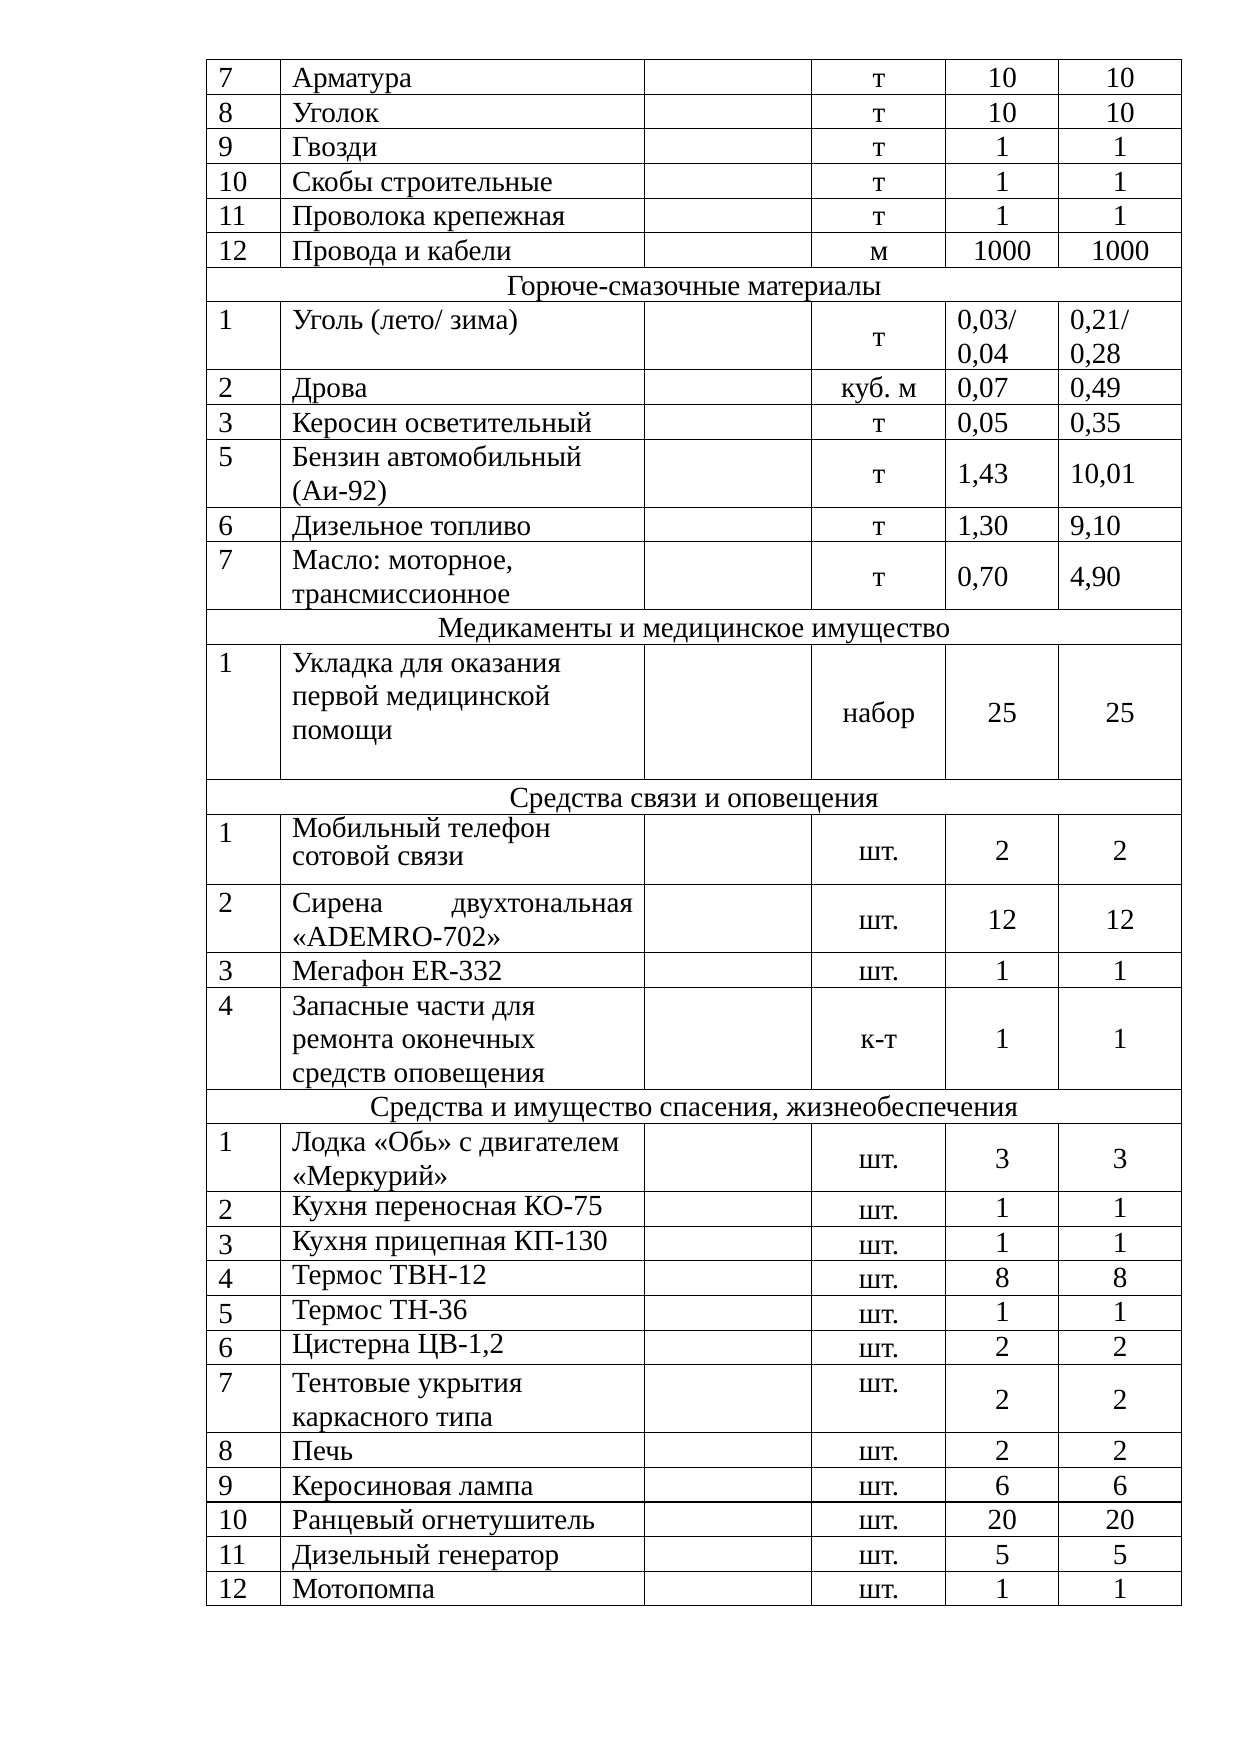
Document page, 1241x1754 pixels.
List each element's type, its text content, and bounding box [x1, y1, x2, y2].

table_cell [645, 885, 811, 952]
table_cell т [812, 405, 945, 438]
table_cell 8 [1059, 1261, 1181, 1295]
table_cell 10 [207, 1503, 280, 1536]
table_cell т [812, 440, 945, 507]
table_cell [645, 1365, 811, 1432]
table_cell [645, 302, 811, 369]
table_cell 1 [1059, 1227, 1181, 1260]
table_cell 1 [1059, 129, 1181, 163]
table_cell [645, 199, 811, 232]
table_cell 1 [1059, 953, 1181, 987]
table_cell [645, 164, 811, 197]
table_cell [645, 1296, 811, 1329]
table_cell 1 [1059, 988, 1181, 1088]
table_cell Печь [281, 1433, 644, 1467]
table_cell 0,49 [1059, 370, 1181, 404]
table_cell 2 [207, 370, 280, 404]
table_cell 1,43 [946, 440, 1058, 507]
table_cell 4 [207, 1261, 280, 1295]
table_cell 5 [946, 1537, 1058, 1571]
table_cell 2 [1059, 1433, 1181, 1467]
table_cell т [812, 60, 945, 94]
table_cell Мобильный телефон сотовой связи [281, 815, 644, 884]
table_cell 20 [946, 1503, 1058, 1536]
table_cell Медикаменты и медицинское имущество [207, 610, 1181, 644]
table_cell 6 [1059, 1468, 1181, 1501]
table_cell шт. [812, 1296, 945, 1329]
table_cell Дрова [281, 370, 644, 404]
table_cell [645, 953, 811, 987]
table_cell Запасные части для ремонта оконечных средств оповещения [281, 988, 644, 1088]
table_cell 1 [1059, 1572, 1181, 1605]
table_cell Дизельный генератор [281, 1537, 644, 1571]
table_cell 7 [207, 60, 280, 94]
table_cell Средства связи и оповещения [207, 780, 1181, 814]
table_cell Проволока крепежная [281, 199, 644, 232]
table_cell 0,70 [946, 542, 1058, 609]
table_cell шт. [812, 885, 945, 952]
table_cell шт. [812, 1124, 945, 1191]
table_cell Керосин осветительный [281, 405, 644, 438]
table_cell 12 [946, 885, 1058, 952]
table_cell 4,90 [1059, 542, 1181, 609]
table_cell т [812, 129, 945, 163]
table_cell 0,21/ 0,28 [1059, 302, 1181, 369]
table_cell 1 [207, 302, 280, 369]
table_cell [645, 129, 811, 163]
table_cell Тентовые укрытия каркасного типа [281, 1365, 644, 1432]
table_cell [645, 508, 811, 541]
table_cell т [812, 95, 945, 128]
table_cell 2 [1059, 1331, 1181, 1364]
table_cell 2 [946, 815, 1058, 884]
table_cell 1 [946, 1227, 1058, 1260]
table_cell 2 [207, 1192, 280, 1226]
table_cell 6 [207, 508, 280, 541]
table_cell 2 [1059, 1365, 1181, 1432]
table_cell [645, 1124, 811, 1191]
table_cell 1,30 [946, 508, 1058, 541]
table_cell т [812, 164, 945, 197]
table_cell шт. [812, 953, 945, 987]
table_cell 12 [207, 1572, 280, 1605]
table_cell [645, 233, 811, 267]
table_cell т [812, 199, 945, 232]
table_cell 0,07 [946, 370, 1058, 404]
table_cell 25 [1059, 645, 1181, 779]
table_cell 10 [946, 60, 1058, 94]
table_cell Мегафон ER-332 [281, 953, 644, 987]
table_cell 5 [207, 440, 280, 507]
table_cell Скобы строительные [281, 164, 644, 197]
table_cell Цистерна ЦВ-1,2 [281, 1331, 644, 1364]
table_cell 1000 [946, 233, 1058, 267]
table_cell 1 [1059, 164, 1181, 197]
table_cell 1 [207, 645, 280, 779]
table_cell 2 [946, 1433, 1058, 1467]
table_cell 1 [1059, 199, 1181, 232]
table_cell 8 [946, 1261, 1058, 1295]
table_cell 1 [946, 1572, 1058, 1605]
table_cell т [812, 302, 945, 369]
table_cell [645, 405, 811, 438]
table_cell 7 [207, 1365, 280, 1432]
table_cell шт. [812, 815, 945, 884]
table_cell [645, 1192, 811, 1226]
table_cell 0,05 [946, 405, 1058, 438]
table_cell 8 [207, 95, 280, 128]
table_cell 6 [946, 1468, 1058, 1501]
table_cell 1 [946, 129, 1058, 163]
table_cell 9,10 [1059, 508, 1181, 541]
table_cell 3 [1059, 1124, 1181, 1191]
table_cell 1 [207, 1124, 280, 1191]
table_cell 1 [1059, 1192, 1181, 1226]
table_cell 9 [207, 1468, 280, 1501]
table_cell [645, 542, 811, 609]
table_cell [645, 370, 811, 404]
table_cell 10,01 [1059, 440, 1181, 507]
table_cell 1 [207, 815, 280, 884]
table_cell 8 [207, 1433, 280, 1467]
table_cell [645, 1503, 811, 1536]
table_cell 3 [207, 953, 280, 987]
table_cell 12 [207, 233, 280, 267]
table_cell 10 [946, 95, 1058, 128]
table_cell шт. [812, 1572, 945, 1605]
table_cell шт. [812, 1537, 945, 1571]
table_cell Кухня переносная КО-75 [281, 1192, 644, 1226]
table_cell Арматура [281, 60, 644, 94]
table_cell Масло: моторное, трансмиссионное [281, 542, 644, 609]
table_cell 10 [1059, 95, 1181, 128]
table_cell Средства и имущество спасения, жизнеобеспечения [207, 1090, 1181, 1123]
table_cell 1 [946, 164, 1058, 197]
table_cell 1000 [1059, 233, 1181, 267]
table_cell Термос ТВН-12 [281, 1261, 644, 1295]
table_cell 10 [207, 164, 280, 197]
table_cell 20 [1059, 1503, 1181, 1536]
table_cell шт. [812, 1261, 945, 1295]
table_cell м [812, 233, 945, 267]
table_cell Гвозди [281, 129, 644, 163]
table_cell [645, 95, 811, 128]
table_cell Дизельное топливо [281, 508, 644, 541]
table_cell 10 [1059, 60, 1181, 94]
table_cell шт. [812, 1331, 945, 1364]
table_cell [645, 815, 811, 884]
table_cell Ранцевый огнетушитель [281, 1503, 644, 1536]
table_cell набор [812, 645, 945, 779]
table_cell шт. [812, 1503, 945, 1536]
table_cell [645, 1331, 811, 1364]
table_cell [645, 1537, 811, 1571]
table_cell 11 [207, 1537, 280, 1571]
table_cell 0,35 [1059, 405, 1181, 438]
table_cell 5 [1059, 1537, 1181, 1571]
table_cell 3 [207, 1227, 280, 1260]
table_cell Сирена двухтональная «ADEMRO-702» [281, 885, 644, 952]
table_cell Керосиновая лампа [281, 1468, 644, 1501]
table_cell Провода и кабели [281, 233, 644, 267]
table_cell Лодка «Обь» с двигателем «Меркурий» [281, 1124, 644, 1191]
table_cell 7 [207, 542, 280, 609]
table_cell т [812, 508, 945, 541]
table_cell [645, 645, 811, 779]
table_cell 4 [207, 988, 280, 1088]
table_cell 1 [1059, 1296, 1181, 1329]
table_cell Уголок [281, 95, 644, 128]
table_cell [645, 1261, 811, 1295]
table_cell шт. [812, 1468, 945, 1501]
table_cell 0,03/ 0,04 [946, 302, 1058, 369]
table_cell Кухня прицепная КП-130 [281, 1227, 644, 1260]
table_cell [645, 1227, 811, 1260]
table_cell Термос ТН-36 [281, 1296, 644, 1329]
table_cell 25 [946, 645, 1058, 779]
table_cell 9 [207, 129, 280, 163]
table_cell шт. [812, 1365, 945, 1432]
table_cell [645, 1468, 811, 1501]
table_cell 1 [946, 953, 1058, 987]
table_cell 11 [207, 199, 280, 232]
table_cell 6 [207, 1331, 280, 1364]
table_cell [645, 60, 811, 94]
table_cell 2 [946, 1331, 1058, 1364]
table_cell [645, 1433, 811, 1467]
table_cell шт. [812, 1227, 945, 1260]
table_cell 2 [1059, 815, 1181, 884]
table_cell 2 [946, 1365, 1058, 1432]
table_cell шт. [812, 1192, 945, 1226]
table_cell [645, 988, 811, 1088]
table_cell т [812, 542, 945, 609]
table_cell Укладка для оказания первой медицинской помощи [281, 645, 644, 779]
table_cell 1 [946, 1192, 1058, 1226]
table_cell [645, 1572, 811, 1605]
table_cell шт. [812, 1433, 945, 1467]
table_cell 5 [207, 1296, 280, 1329]
table_cell к-т [812, 988, 945, 1088]
table_cell Мотопомпа [281, 1572, 644, 1605]
table_cell куб. м [812, 370, 945, 404]
table_cell 3 [207, 405, 280, 438]
table_cell Горюче-смазочные материалы [207, 268, 1181, 301]
table_cell 3 [946, 1124, 1058, 1191]
table_cell 1 [946, 199, 1058, 232]
table_cell 2 [207, 885, 280, 952]
table_cell Уголь (лето/ зима) [281, 302, 644, 369]
table_cell 12 [1059, 885, 1181, 952]
table_cell [645, 440, 811, 507]
table_cell 1 [946, 1296, 1058, 1329]
table_cell Бензин автомобильный (Аи-92) [281, 440, 644, 507]
table_cell 1 [946, 988, 1058, 1088]
